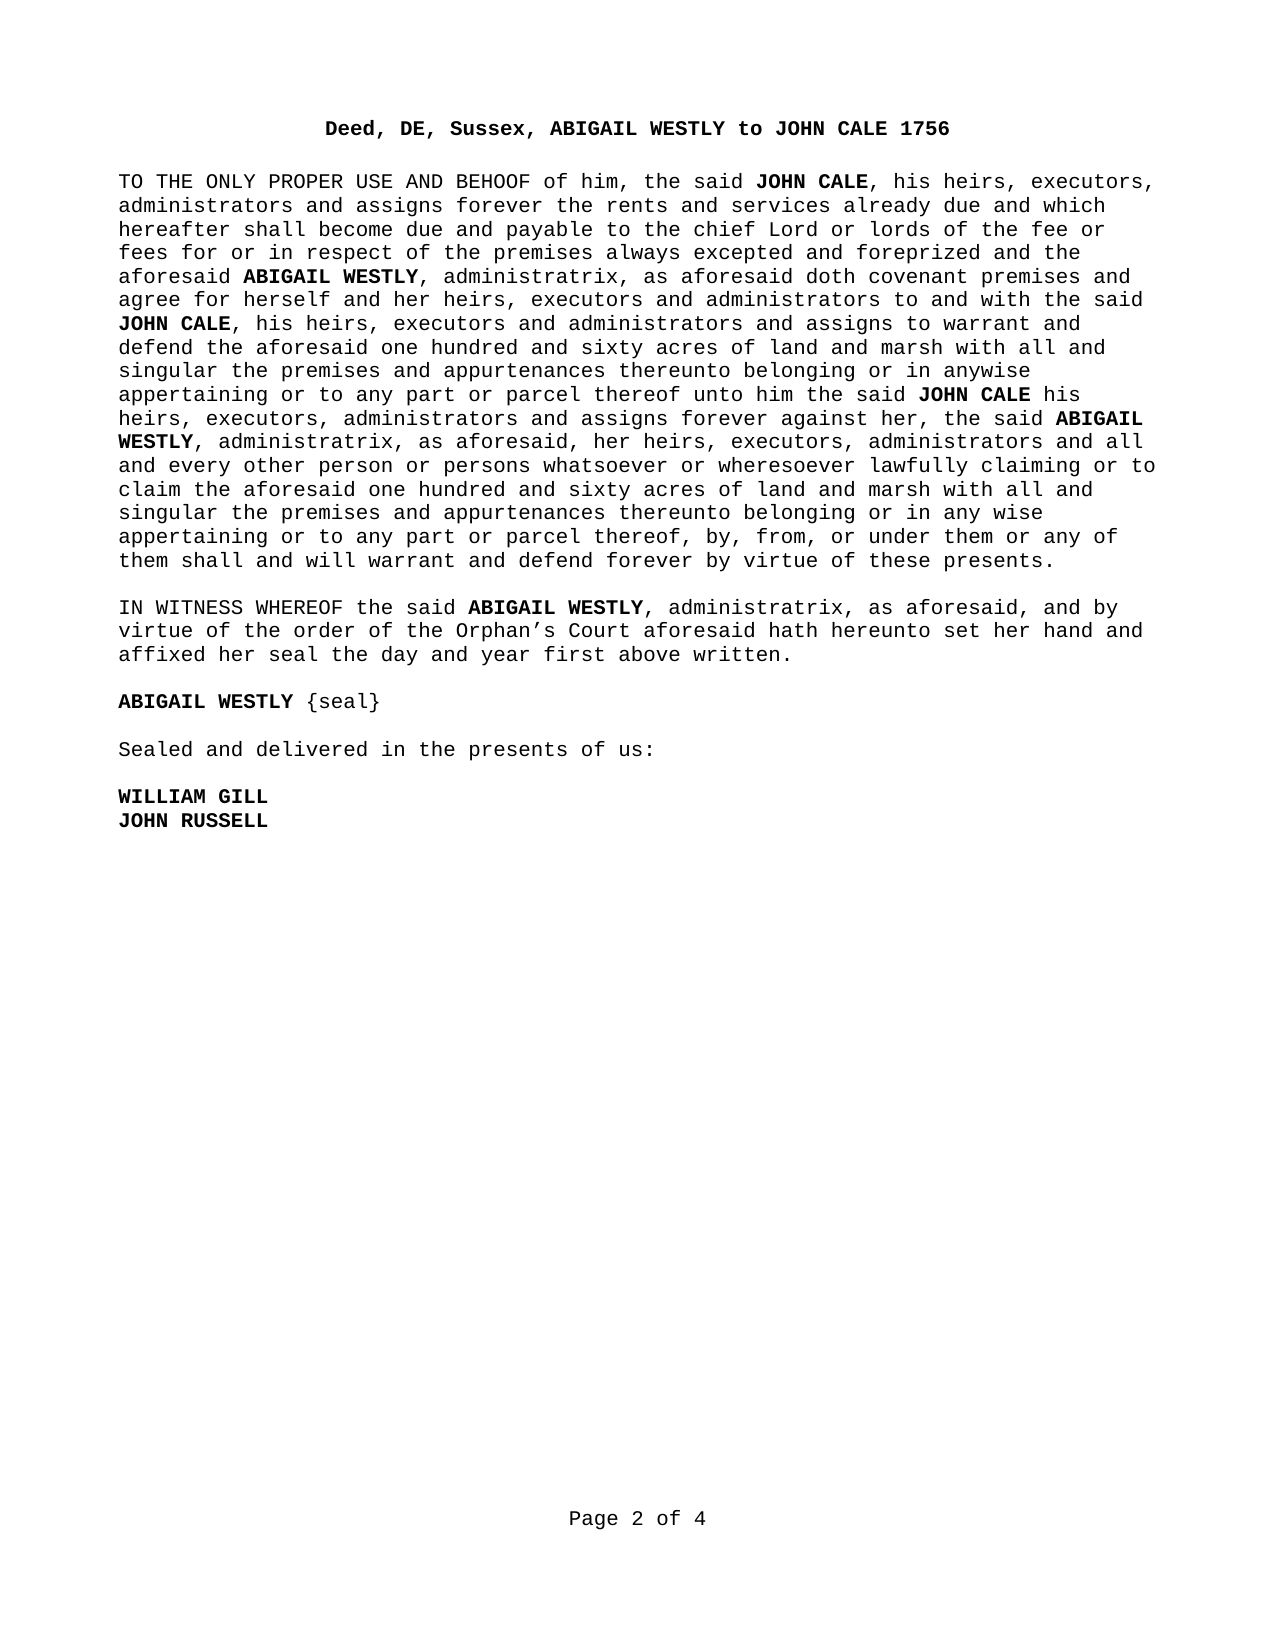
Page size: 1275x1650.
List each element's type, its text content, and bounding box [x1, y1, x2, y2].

text Sealed and delivered in the presents of us: [118, 739, 1157, 762]
text William Gill [118, 786, 1157, 810]
text John Russell [118, 810, 1157, 833]
text In witness whereof the said Abigail Westly, administratrix, as aforesaid, and by virtue of the order of the Orphan’s Court aforesaid hath hereunto set her hand and affixed her seal the day and year first above written. [118, 597, 1157, 668]
text Abigail Westly {seal} [118, 691, 1157, 715]
text To the only proper use and behoof of him, the said JOHN CALE, his heirs, executors, administrators and assigns forever the rents and services already due and which hereafter shall become due and payable to the chief Lord or lords of the fee or fees for or in respect of the premises always excepted and foreprized and the aforesaid Abigail Westly, administratrix, as aforesaid doth covenant premises and agree for herself and her heirs, executors and administrators to and with the said JOHN CALE, his heirs, executors and administrators and assigns to warrant and defend the aforesaid one hundred and sixty acres of land and marsh with all and singular the premises and appurtenances thereunto belonging or in anywise appertaining or to any part or parcel thereof unto him the said JOHN CALE his heirs, executors, administrators and assigns forever against her, the said ABIGAIL WESTLY, administratrix, as aforesaid, her heirs, executors, administrators and all and every other person or persons whatsoever or wheresoever lawfully claiming or to claim the aforesaid one hundred and sixty acres of land and marsh with all and singular the premises and appurtenances thereunto belonging or in any wise appertaining or to any part or parcel thereof, by, from, or under them or any of them shall and will warrant and defend forever by virtue of these presents. [118, 171, 1157, 573]
